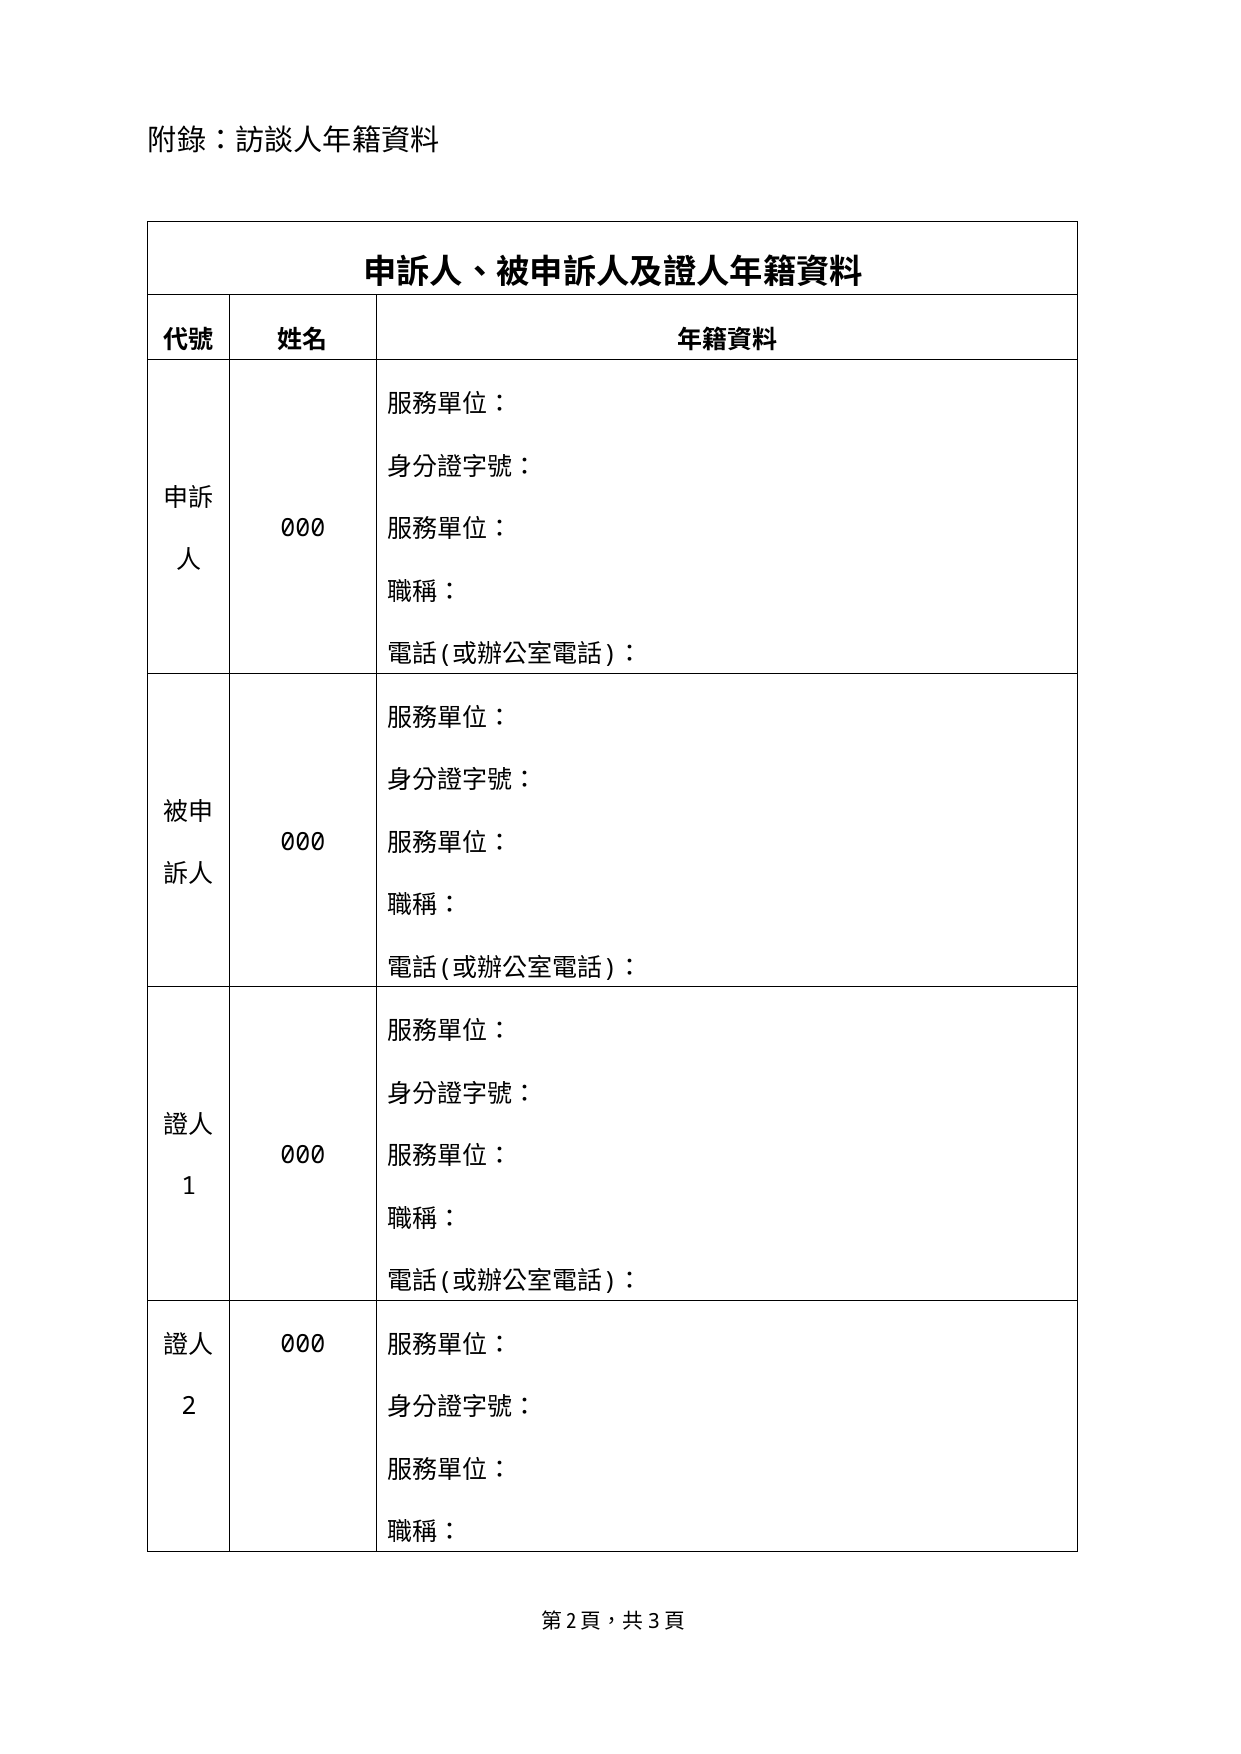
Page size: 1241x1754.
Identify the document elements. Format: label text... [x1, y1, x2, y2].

table_cell 服務單位： 身分證字號： 服務單位： 職稱： [377, 1301, 1077, 1551]
table_cell 服務單位： 身分證字號： 服務單位： 職稱： 電話(或辦公室電話)： [377, 360, 1077, 673]
table_cell 被申訴人 [148, 674, 229, 986]
table_cell 服務單位： 身分證字號： 服務單位： 職稱： 電話(或辦公室電話)： [377, 987, 1077, 1300]
table_cell 000 [230, 1301, 376, 1551]
table_cell 年籍資料 [377, 295, 1077, 359]
table_cell 證人1 [148, 987, 229, 1300]
table_header 申訴人、被申訴人及證人年籍資料 [148, 222, 1077, 294]
table_cell 代號 [148, 295, 229, 359]
table_cell 服務單位： 身分證字號： 服務單位： 職稱： 電話(或辦公室電話)： [377, 674, 1077, 986]
table_cell 姓名 [230, 295, 376, 359]
table_cell 000 [230, 987, 376, 1300]
table_cell 000 [230, 674, 376, 986]
table_cell 000 [230, 360, 376, 673]
text 附錄：訪談人年籍資料 [148, 96, 1078, 159]
table_cell 申訴人 [148, 360, 229, 673]
table_cell 證人2 [148, 1301, 229, 1551]
